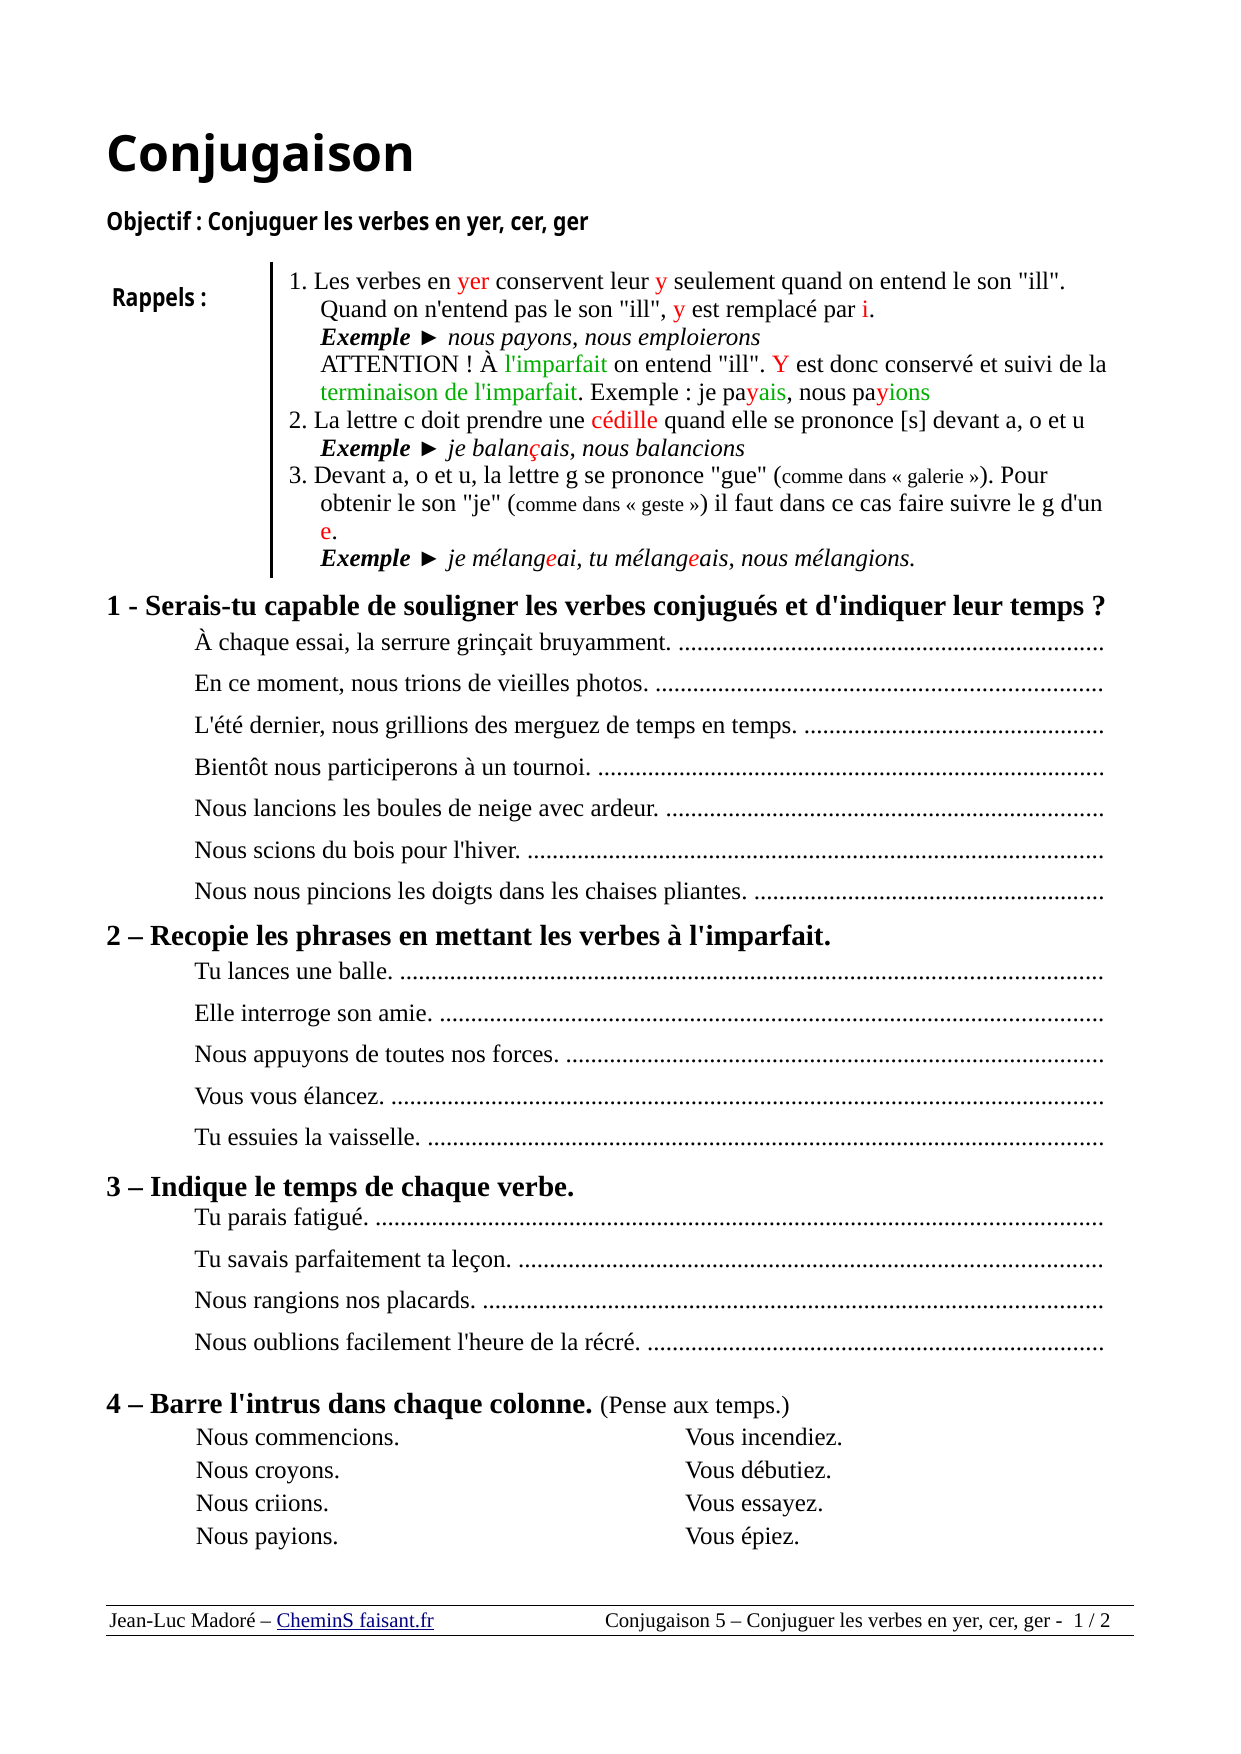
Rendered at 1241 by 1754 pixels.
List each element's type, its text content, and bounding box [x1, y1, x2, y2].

text Nous oublions facilement l'heure de la récré. [194, 1328, 1131, 1356]
text Nous lancions les boules de neige avec ardeur. [194, 794, 1131, 822]
text Tu essuies la vaisselle. [194, 1123, 1131, 1151]
text Nous croyons. Vous débutiez. [196, 1452, 1131, 1485]
text 3 – Indique le temps de chaque verbe. [106, 1171, 1134, 1203]
text Conjugaison [106, 118, 1134, 186]
text Tu lances une balle. [194, 957, 1131, 985]
text En ce moment, nous trions de vieilles photos. [194, 669, 1131, 697]
text Nous nous pincions les doigts dans les chaises pliantes. [194, 877, 1131, 905]
text Nous commencions. Vous incendiez. [196, 1419, 1131, 1452]
text 4 – Barre l'intrus dans chaque colonne. (Pense aux temps.) [106, 1387, 1134, 1419]
table_header Rappels : [106, 262, 270, 578]
text À chaque essai, la serrure grinçait bruyamment. [194, 628, 1131, 656]
text L'été dernier, nous grillions des merguez de temps en temps. [194, 711, 1131, 739]
text 1 - Serais-tu capable de souligner les verbes conjugués et d'indiquer leur temps ? [106, 590, 1134, 622]
text Tu parais fatigué. [194, 1203, 1131, 1231]
text Nous appuyons de toutes nos forces. [194, 1040, 1131, 1068]
text Bientôt nous participerons à un tournoi. [194, 753, 1131, 780]
text 2 – Recopie les phrases en mettant les verbes à l'imparfait. [106, 919, 1134, 951]
text Objectif : Conjuguer les verbes en yer, cer, ger [106, 204, 1134, 238]
text Nous scions du bois pour l'hiver. [194, 836, 1131, 863]
text Vous vous élancez. [194, 1082, 1131, 1109]
text Nous criions. Vous essayez. [196, 1485, 1131, 1518]
text Tu savais parfaitement ta leçon. [194, 1245, 1131, 1272]
text Elle interroge son amie. [194, 999, 1131, 1026]
text Nous payions. Vous épiez. [196, 1518, 1131, 1551]
text Nous rangions nos placards. [194, 1286, 1131, 1314]
table_header Les verbes en yer conservent leur y seulement quand on entend le son "ill". Quand on n'entend pas le son "ill", y est remplacé par i. Exemple ► nous payons, nous emploierons ATTENTION ! À l'imparfait on entend "ill". Y est donc conservé et suivi de la terminaison de l'imparfait. Exemple : je payais, nous payions La lettre c doit prendre une cédille quand elle se prononce [s] devant a, o et u Exemple ► je balançais, nous balancions Devant a, o et u, la lettre g se prononce "gue" (comme dans « galerie »). Pour obtenir le son "je" (comme dans « geste ») il faut dans ce cas faire suivre le g d'un e. Exemple ► je mélangeai, tu mélangeais, nous mélangions. [273, 262, 1116, 578]
